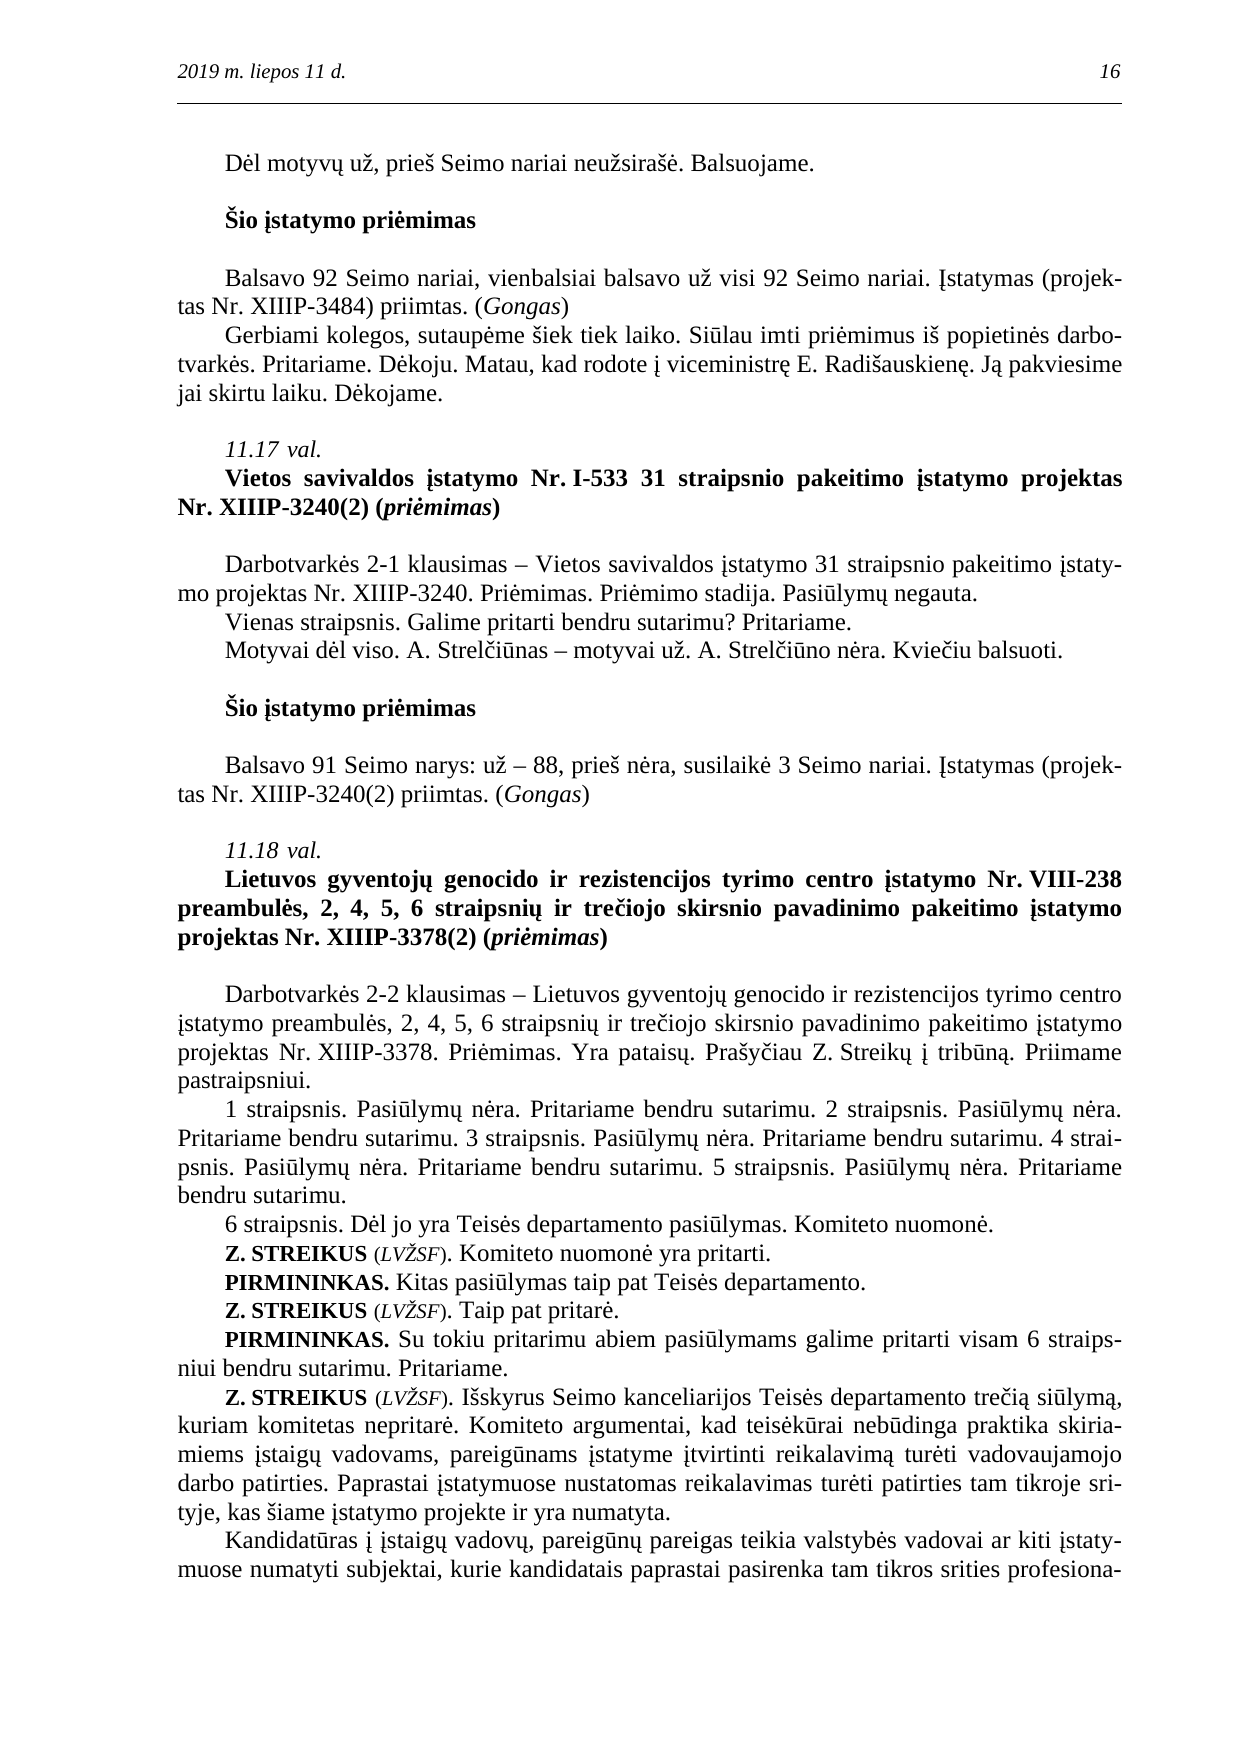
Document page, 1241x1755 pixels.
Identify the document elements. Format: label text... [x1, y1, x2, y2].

text Dar­bo­tvarkės 2-2 klau­si­mas – Lie­tu­vos gy­ven­to­jų ge­no­ci­do ir re­zis­ten­ci­jos ty­ri­mo cen­tro įsta­ty­mo pre­am­bu­lės, 2, 4, 5, 6 straips­nių ir tre­čio­jo skir­snio pa­va­di­ni­mo pa­kei­ti­mo įsta­ty­mo pro­jek­tas Nr. XIIIP-3378. Pri­ėmi­mas. Yra pa­tai­sų. Pra­šy­čiau Z. Strei­kų į tri­bū­ną. Pri­ima­me pa­straips­niui. [177, 979, 1122, 1094]
text Vie­tos sa­vi­val­dos įsta­ty­mo Nr. I-533 31 straips­nio pa­kei­ti­mo įsta­ty­mo pro­jek­tas Nr. XIIIP-3240(2) (pri­ėmi­mas) [177, 463, 1122, 520]
text Kan­di­da­tū­ras į įstai­gų va­do­vų, pa­rei­gū­nų pa­rei­gas tei­kia vals­ty­bės va­do­vai ar ki­ti įsta­ty­muo­se nu­ma­ty­ti sub­jek­tai, ku­rie kan­di­da­tais pa­pras­tai pa­si­ren­ka tam tik­ros sri­ties pro­fe­sio­na­ [177, 1525, 1122, 1583]
text Ger­bia­mi ko­le­gos, su­tau­pė­me šiek tiek lai­ko. Siū­lau im­ti pri­ėmi­mus iš po­pie­ti­nės dar­bo­tvarkės. Pri­ta­ria­me. Dė­ko­ju. Ma­tau, kad ro­do­te į vi­ce­mi­nist­rę E. Ra­di­šaus­kie­nę. Ją pa­kvie­si­me jai skir­tu lai­ku. Dė­ko­ja­me. [177, 320, 1122, 406]
text Z. STREIKUS (LVŽSF). Ko­mi­te­to nuo­mo­nė yra pri­tar­ti. [177, 1238, 1122, 1267]
text Z. STREIKUS (LVŽSF). Taip pat pri­ta­rė. [177, 1295, 1122, 1324]
text PIRMININKAS. Su to­kiu pri­ta­ri­mu abiem pa­siū­ly­mams ga­li­me pri­tar­ti vi­sam 6 straips­niui ben­dru su­ta­ri­mu. Pri­ta­ria­me. [177, 1324, 1122, 1382]
text Mo­ty­vai dėl vi­so. A. Strel­čiū­nas – mo­ty­vai už. A. Strel­čiū­no nė­ra. Kvie­čiu bal­suo­ti. [177, 635, 1122, 664]
text Dar­bo­tvarkės 2-1 klau­si­mas – Vie­tos sa­vi­val­dos įsta­ty­mo 31 straips­nio pa­kei­ti­mo įsta­ty­mo pro­jek­tas Nr. XIIIP-3240. Pri­ėmi­mas. Pri­ėmi­mo sta­di­ja. Pa­siū­ly­mų ne­gau­ta. [177, 549, 1122, 607]
text 1 straips­nis. Pa­siū­ly­mų nė­ra. Pri­ta­ria­me ben­dru su­ta­ri­mu. 2 straips­nis. Pa­siū­ly­mų nė­ra. Pri­ta­ria­me ben­dru su­ta­ri­mu. 3 straips­nis. Pa­siū­ly­mų nė­ra. Pri­ta­ria­me ben­dru su­ta­ri­mu. 4 strai­ps­nis. Pa­siū­ly­mų nė­ra. Pri­ta­ria­me ben­dru su­ta­ri­mu. 5 straips­nis. Pa­siū­ly­mų nė­ra. Pri­ta­ria­me ben­dru su­ta­ri­mu. [177, 1094, 1122, 1209]
text Šio įsta­ty­mo pri­ėmi­mas [177, 693, 1122, 722]
text 11.18 val. [224, 837, 1122, 864]
text Z. STREIKUS (LVŽSF). Iš­sky­rus Sei­mo kan­ce­lia­ri­jos Tei­sės de­par­ta­men­to tre­čią siū­ly­mą, ku­riam ko­mi­te­tas ne­pri­ta­rė. Ko­mi­te­to ar­gu­men­tai, kad tei­sė­kū­rai ne­bū­din­ga prak­ti­ka ski­ria­miems įstai­gų va­do­vams, pa­rei­gū­nams įsta­ty­me įtvir­tin­ti rei­ka­la­vi­mą tu­rė­ti va­do­vau­ja­mo­jo dar­bo pa­tir­ties. Pa­pras­tai įsta­ty­muo­se nu­sta­to­mas rei­ka­la­vi­mas tu­rė­ti pa­tir­ties tam tik­ro­je sri­ty­je, kas šia­me įsta­ty­mo pro­jek­te ir yra nu­ma­ty­ta. [177, 1382, 1122, 1525]
text Lie­tu­vos gy­ven­to­jų ge­no­ci­do ir re­zis­ten­ci­jos ty­ri­mo cen­tro įsta­ty­mo Nr. VIII-238 pre­am­bu­lės, 2, 4, 5, 6 straips­nių ir tre­čio­jo skir­snio pa­va­di­ni­mo pa­kei­ti­mo įsta­ty­mo projek­tas Nr. XIIIP-3378(2) (pri­ėmi­mas) [177, 864, 1122, 950]
text Vie­nas straips­nis. Ga­li­me pri­tar­ti ben­dru su­ta­ri­mu? Pri­ta­ria­me. [177, 607, 1122, 635]
text Šio įsta­ty­mo pri­ėmi­mas [177, 205, 1122, 234]
text 11.17 val. [224, 435, 1122, 463]
text PIRMININKAS. Ki­tas pa­siū­ly­mas taip pat Tei­sės de­par­ta­men­to. [177, 1267, 1122, 1295]
text Bal­sa­vo 91 Sei­mo na­rys: už – 88, prieš nė­ra, su­si­lai­kė 3 Sei­mo na­riai. Įsta­ty­mas (pro­jek­tas Nr. XIIIP-3240(2) pri­im­tas. (Gon­gas) [177, 750, 1122, 808]
text 6 straips­nis. Dėl jo yra Tei­sės de­par­ta­men­to pa­siū­ly­mas. Ko­mi­te­to nuo­mo­nė. [177, 1209, 1122, 1238]
text Dėl mo­ty­vų už, prieš Sei­mo na­riai ne­už­si­ra­šė. Bal­suo­ja­me. [177, 148, 1122, 176]
text Bal­sa­vo 92 Sei­mo na­riai, vien­bal­siai bal­sa­vo už vi­si 92 Sei­mo na­riai. Įsta­ty­mas (pro­jek­tas Nr. XIIIP-3484) pri­im­tas. (Gon­gas) [177, 263, 1122, 320]
